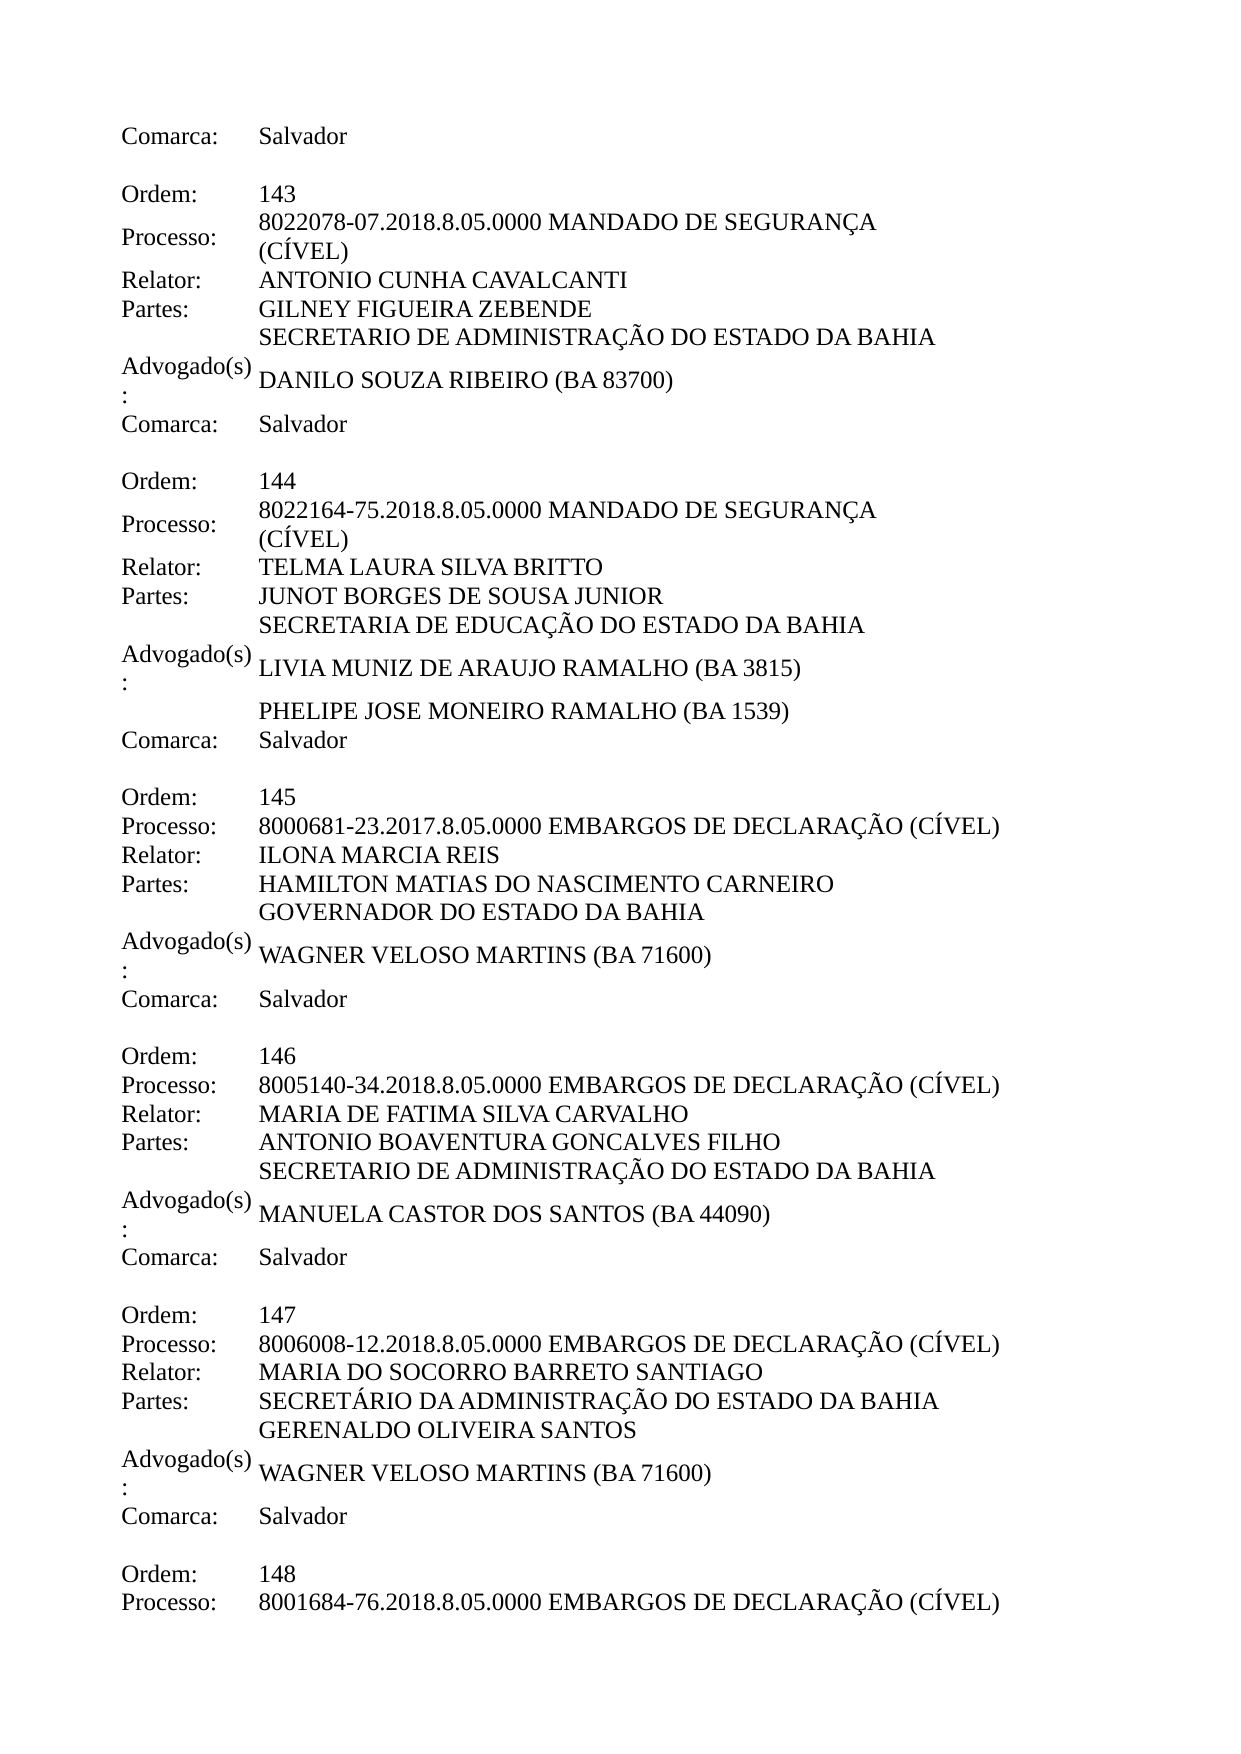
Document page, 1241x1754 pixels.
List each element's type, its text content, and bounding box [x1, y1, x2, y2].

table_cell Salvador [258, 725, 972, 754]
table_cell Partes: [121, 581, 258, 610]
table_cell ILONA MARCIA REIS [258, 840, 1000, 869]
table_cell JUNOT BORGES DE SOUSA JUNIOR [258, 581, 972, 610]
table_cell Advogado(s): [121, 1185, 258, 1242]
table_cell Partes: [121, 869, 258, 897]
table_cell Relator: [121, 1099, 258, 1127]
table_header 146 [258, 1041, 1000, 1070]
table_cell Comarca: [121, 725, 258, 754]
table_cell ANTONIO CUNHA CAVALCANTI [258, 265, 972, 294]
table_cell GERENALDO OLIVEIRA SANTOS [258, 1415, 1000, 1444]
table_cell Processo: [121, 1329, 258, 1357]
table_cell Partes: [121, 294, 258, 322]
table_cell SECRETARIO DE ADMINISTRAÇÃO DO ESTADO DA BAHIA [258, 323, 972, 351]
table_cell Advogado(s): [121, 1444, 258, 1501]
table_cell Comarca: [121, 409, 258, 437]
table_cell Salvador [258, 984, 1000, 1012]
table_header 143 [258, 179, 972, 207]
table_header 147 [258, 1300, 1000, 1329]
table_cell HAMILTON MATIAS DO NASCIMENTO CARNEIRO [258, 869, 1000, 897]
table_cell WAGNER VELOSO MARTINS (BA 71600) [258, 1444, 1000, 1501]
table_header Ordem: [121, 466, 258, 495]
table_cell 8000681-23.2017.8.05.0000 EMBARGOS DE DECLARAÇÃO (CÍVEL) [258, 811, 1000, 840]
table_cell [121, 898, 258, 926]
table_cell Comarca: [121, 984, 258, 1012]
table_cell Comarca: [121, 121, 258, 150]
table_cell Partes: [121, 1386, 258, 1415]
table_cell Salvador [258, 121, 1020, 150]
table_cell 8022164-75.2018.8.05.0000 MANDADO DE SEGURANÇA (CÍVEL) [258, 495, 972, 552]
table_cell MARIA DO SOCORRO BARRETO SANTIAGO [258, 1358, 1000, 1386]
table_cell [121, 610, 258, 639]
table_cell [121, 1156, 258, 1185]
table_cell Comarca: [121, 1243, 258, 1271]
table_header Ordem: [121, 1300, 258, 1329]
table_cell SECRETÁRIO DA ADMINISTRAÇÃO DO ESTADO DA BAHIA [258, 1386, 1000, 1415]
table_cell Processo: [121, 495, 258, 552]
table_cell Comarca: [121, 1501, 258, 1530]
table_cell MANUELA CASTOR DOS SANTOS (BA 44090) [258, 1185, 1000, 1242]
table_header Ordem: [121, 179, 258, 207]
table_header Ordem: [121, 1041, 258, 1070]
table_cell TELMA LAURA SILVA BRITTO [258, 553, 972, 581]
table_cell Relator: [121, 840, 258, 869]
table_header Ordem: [121, 783, 258, 811]
table_cell Salvador [258, 409, 972, 437]
table_cell Advogado(s): [121, 639, 258, 696]
table_cell Processo: [121, 811, 258, 840]
table_cell [121, 1415, 258, 1444]
table_cell Relator: [121, 265, 258, 294]
table_cell DANILO SOUZA RIBEIRO (BA 83700) [258, 351, 972, 409]
table_cell Salvador [258, 1243, 1000, 1271]
table_cell WAGNER VELOSO MARTINS (BA 71600) [258, 926, 1000, 984]
table_cell ANTONIO BOAVENTURA GONCALVES FILHO [258, 1128, 1000, 1156]
table_cell Processo: [121, 1588, 258, 1616]
table_cell Processo: [121, 208, 258, 265]
table_cell [121, 696, 258, 725]
table_cell LIVIA MUNIZ DE ARAUJO RAMALHO (BA 3815) [258, 639, 972, 696]
table_cell GOVERNADOR DO ESTADO DA BAHIA [258, 898, 1000, 926]
table_cell [121, 323, 258, 351]
table_cell PODER JUDICIÁRIO TRIBUNAL DE JUSTIÇA DO ESTADO DA BAHIA SEÇÃO CÍVEL DE DIREITO PÚBLICO PAUTA DE JULGAMENTO Processos que deverão ser julgados pelo(a) Seção Cível de Direito Público, em Sessão Extraordinária que será realizada em 17/06/2019 às 08:30:00, no Tribunal de Justiça da Bahia, 5ª Av. do CAB, nº 560. Salvador/BA - Brasil - CEP 41745-971. Na forma do art. 183, §2º, do RITJBA, com a redação dada pela emenda regimental n. 12, disponibilizada no DJe de 31 de março de 2016, os advogados poderão apresentar pedido de julgamento presencial, com ou sem sustentação oral, até 30 (trinta) minutos antes do início da sessão de julgamento, dirigido ao Presidente do Órgão Julgador e entregue ao Diretor da respectiva Secretaria. Pauta de Julgamento originária do sistema PJE [118, 118, 1122, 1619]
table_cell Relator: [121, 553, 258, 581]
table_cell Relator: [121, 1358, 258, 1386]
table_header Ordem: [121, 1559, 258, 1587]
table_header 148 [258, 1559, 1000, 1587]
table_cell Advogado(s): [121, 926, 258, 984]
table_cell Processo: [121, 1070, 258, 1099]
table_cell PHELIPE JOSE MONEIRO RAMALHO (BA 1539) [258, 696, 972, 725]
table_cell MARIA DE FATIMA SILVA CARVALHO [258, 1099, 1000, 1127]
table_cell Salvador [258, 1501, 1000, 1530]
table_cell 8001684-76.2018.8.05.0000 EMBARGOS DE DECLARAÇÃO (CÍVEL) [258, 1588, 1000, 1616]
table_cell SECRETARIO DE ADMINISTRAÇÃO DO ESTADO DA BAHIA [258, 1156, 1000, 1185]
table_header 144 [258, 466, 972, 495]
table_cell Advogado(s): [121, 351, 258, 409]
table_cell GILNEY FIGUEIRA ZEBENDE [258, 294, 972, 322]
table_cell Partes: [121, 1128, 258, 1156]
table_header 145 [258, 783, 1000, 811]
table_cell 8005140-34.2018.8.05.0000 EMBARGOS DE DECLARAÇÃO (CÍVEL) [258, 1070, 1000, 1099]
table_cell SECRETARIA DE EDUCAÇÃO DO ESTADO DA BAHIA [258, 610, 972, 639]
table_cell 8006008-12.2018.8.05.0000 EMBARGOS DE DECLARAÇÃO (CÍVEL) [258, 1329, 1000, 1357]
table_cell 8022078-07.2018.8.05.0000 MANDADO DE SEGURANÇA (CÍVEL) [258, 208, 972, 265]
